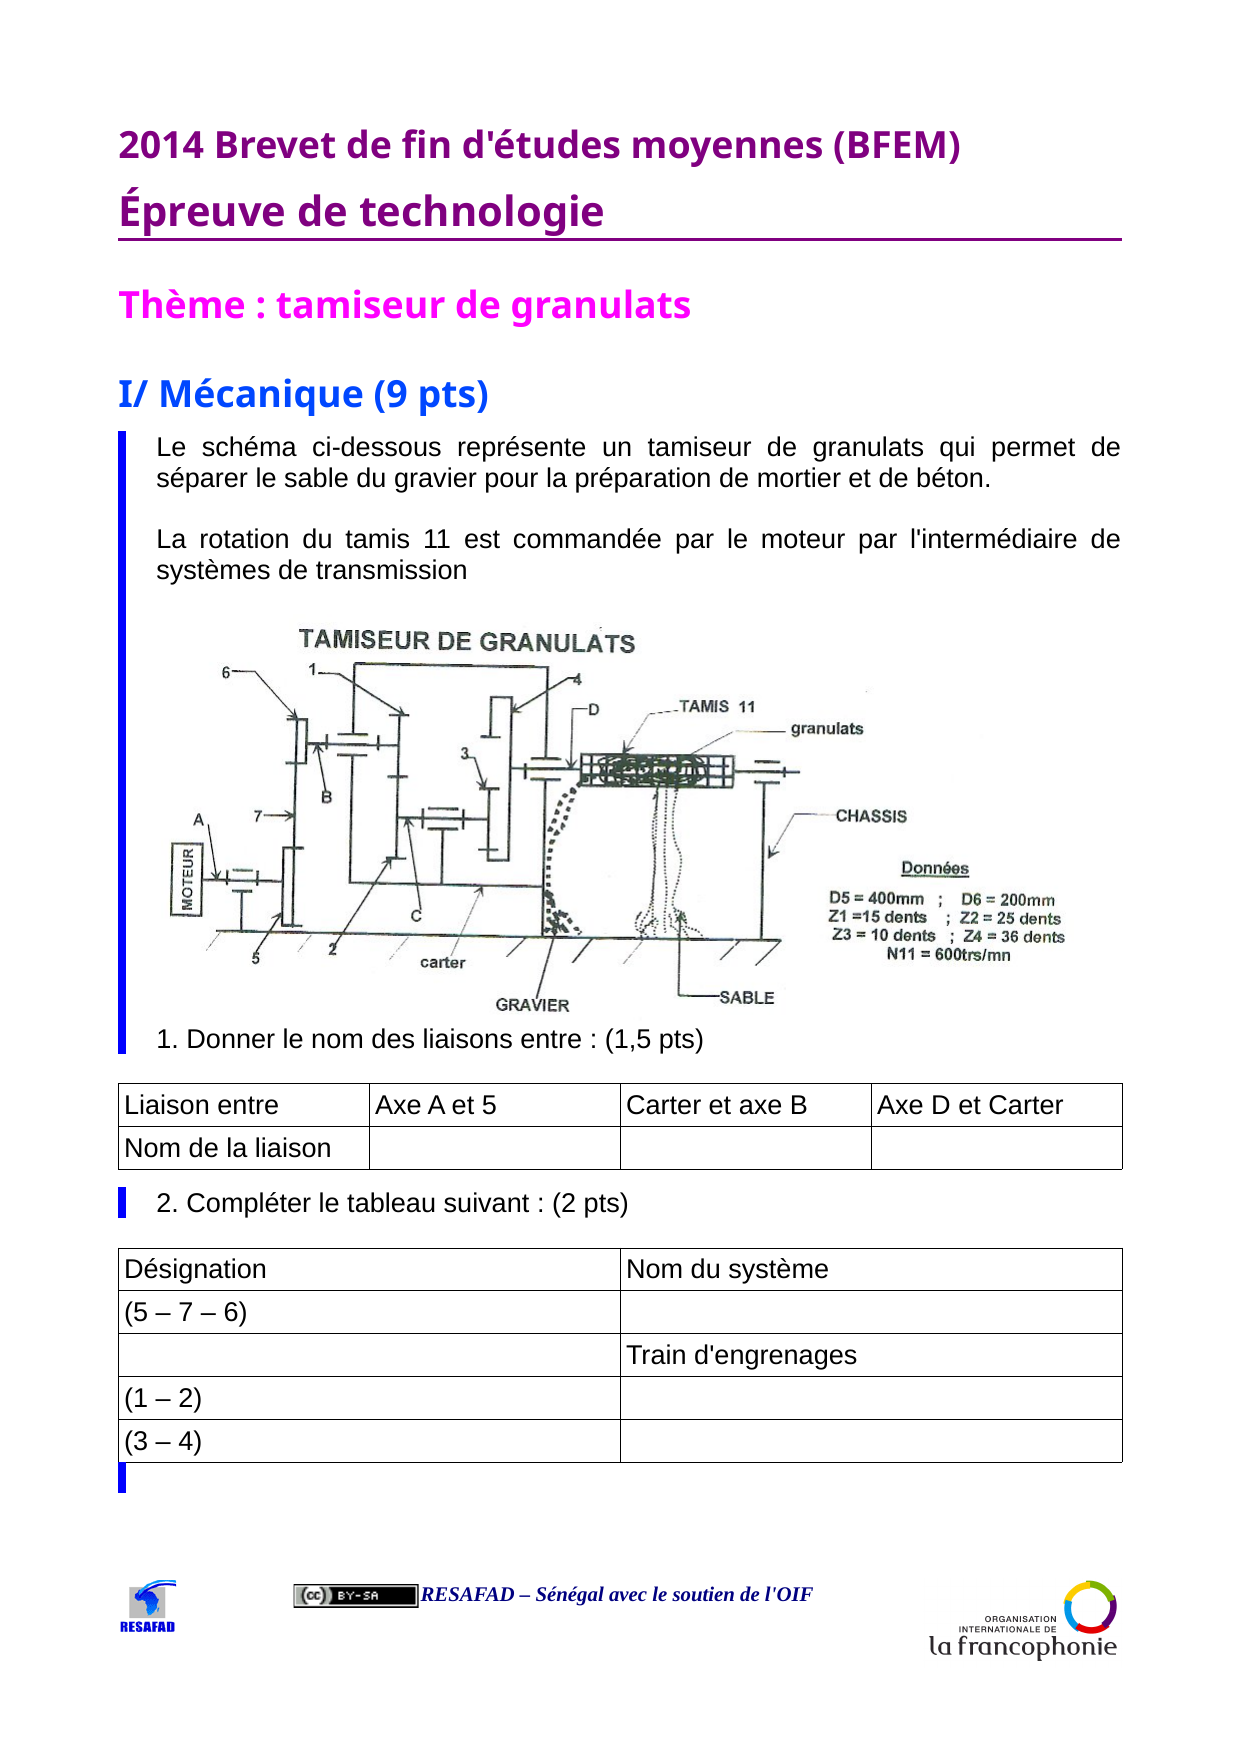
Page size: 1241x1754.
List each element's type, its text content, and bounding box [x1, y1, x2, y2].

table_cell [621, 1127, 871, 1169]
text 2. Compléter le tableau suivant : (2 pts) [126, 1187, 1122, 1218]
table_cell [621, 1291, 1122, 1333]
text 1. Donner le nom des liaisons entre : (1,5 pts) [126, 614, 1122, 1054]
table_cell (5 – 7 – 6) [119, 1291, 620, 1333]
text La rotation du tamis 11 est commandée par le moteur par l'intermédiaire de systèmes de transmission [126, 523, 1122, 585]
picture [161, 614, 1080, 1023]
table_cell (1 – 2) [119, 1377, 620, 1419]
text Le schéma ci-dessous représente un tamiseur de granulats qui permet de séparer le sable du gravier pour la préparation de mortier et de béton. [126, 431, 1122, 493]
subtitle I/ Mécanique (9 pts) [118, 367, 1122, 418]
table_cell Nom de la liaison [119, 1127, 369, 1169]
table_header Désignation [119, 1249, 620, 1290]
table_header Axe D et Carter [872, 1084, 1122, 1126]
picture [922, 1578, 1124, 1668]
subtitle Thème : tamiseur de granulats [118, 278, 1122, 329]
picture [120, 1580, 177, 1632]
table_cell [119, 1334, 620, 1376]
table_header Nom du système [621, 1249, 1122, 1290]
table_cell Train d'engrenages [621, 1334, 1122, 1376]
text 2014 Brevet de fin d'études moyennes (BFEM) [118, 118, 1122, 169]
table_header Carter et axe B [621, 1084, 871, 1126]
table_cell [621, 1377, 1122, 1419]
picture [293, 1584, 419, 1608]
table_header Liaison entre [119, 1084, 369, 1126]
table_cell (3 – 4) [119, 1420, 620, 1462]
table_cell [872, 1127, 1122, 1169]
table_cell [621, 1420, 1122, 1462]
text Épreuve de technologie [118, 182, 1122, 238]
table_header Axe A et 5 [370, 1084, 620, 1126]
table_cell [370, 1127, 620, 1169]
